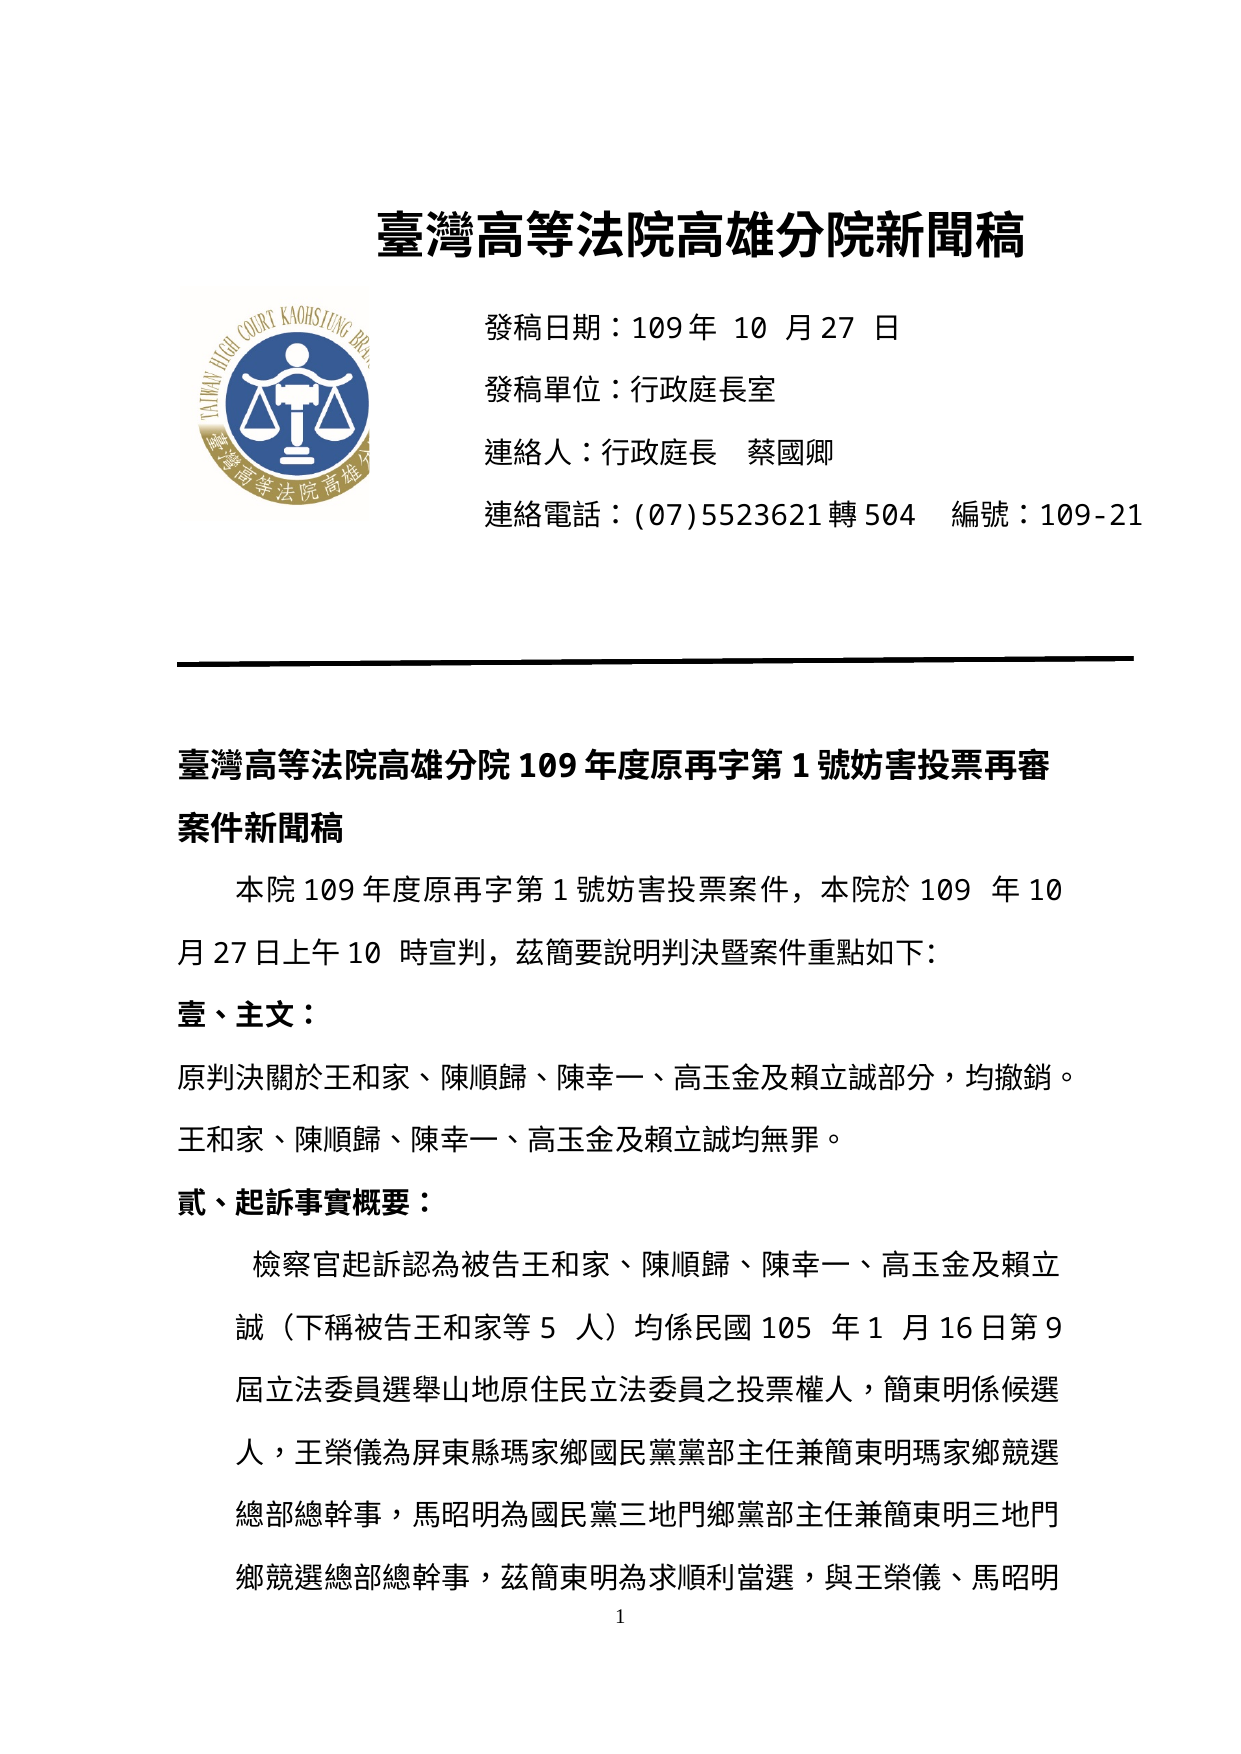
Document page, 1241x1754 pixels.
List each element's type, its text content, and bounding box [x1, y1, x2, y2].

text 原判決關於王和家、陳順歸、陳幸一、高玉金及賴立誠部分，均撤銷。 [177, 1034, 1063, 1096]
text 臺灣高等法院高雄分院109年度原再字第1號妨害投票再審 [177, 721, 1063, 784]
table_header 臺灣高等法院高雄分院新聞稿 發稿日期：109年 10 月27 日 發稿單位：行政庭長室 連絡人：行政庭長 蔡國卿 連絡電話：(07)5523621轉504 編號：109-21 [372, 159, 1136, 534]
text 壹、主文： [177, 971, 1063, 1034]
text 案件新聞稿 [177, 784, 1063, 846]
table_header [369, 159, 1136, 596]
text 王和家、陳順歸、陳幸一、高玉金及賴立誠均無罪。 [177, 1096, 1063, 1159]
text 本院109年度原再字第1號妨害投票案件，本院於109 年10 月27日上午10 時宣判，茲簡要說明判決暨案件重點如下： [177, 846, 1063, 971]
table_header [177, 159, 369, 596]
text 貳、起訴事實概要： [177, 1159, 1063, 1221]
text 檢察官起訴認為被告王和家、陳順歸、陳幸一、高玉金及賴立誠（下稱被告王和家等5 人）均係民國105 年1 月16日第9 屆立法委員選舉山地原住民立法委員之投票權人，簡東明係候選人，王榮儀為屏東縣瑪家鄉國民黨黨部主任兼簡東明瑪家鄉競選總部總幹事，馬昭明為國民黨三地門鄉黨部主任兼簡東明三地門鄉競選總部總幹事，茲簡東明為求順利當選，與王榮儀、馬昭明 [177, 1221, 1063, 1596]
